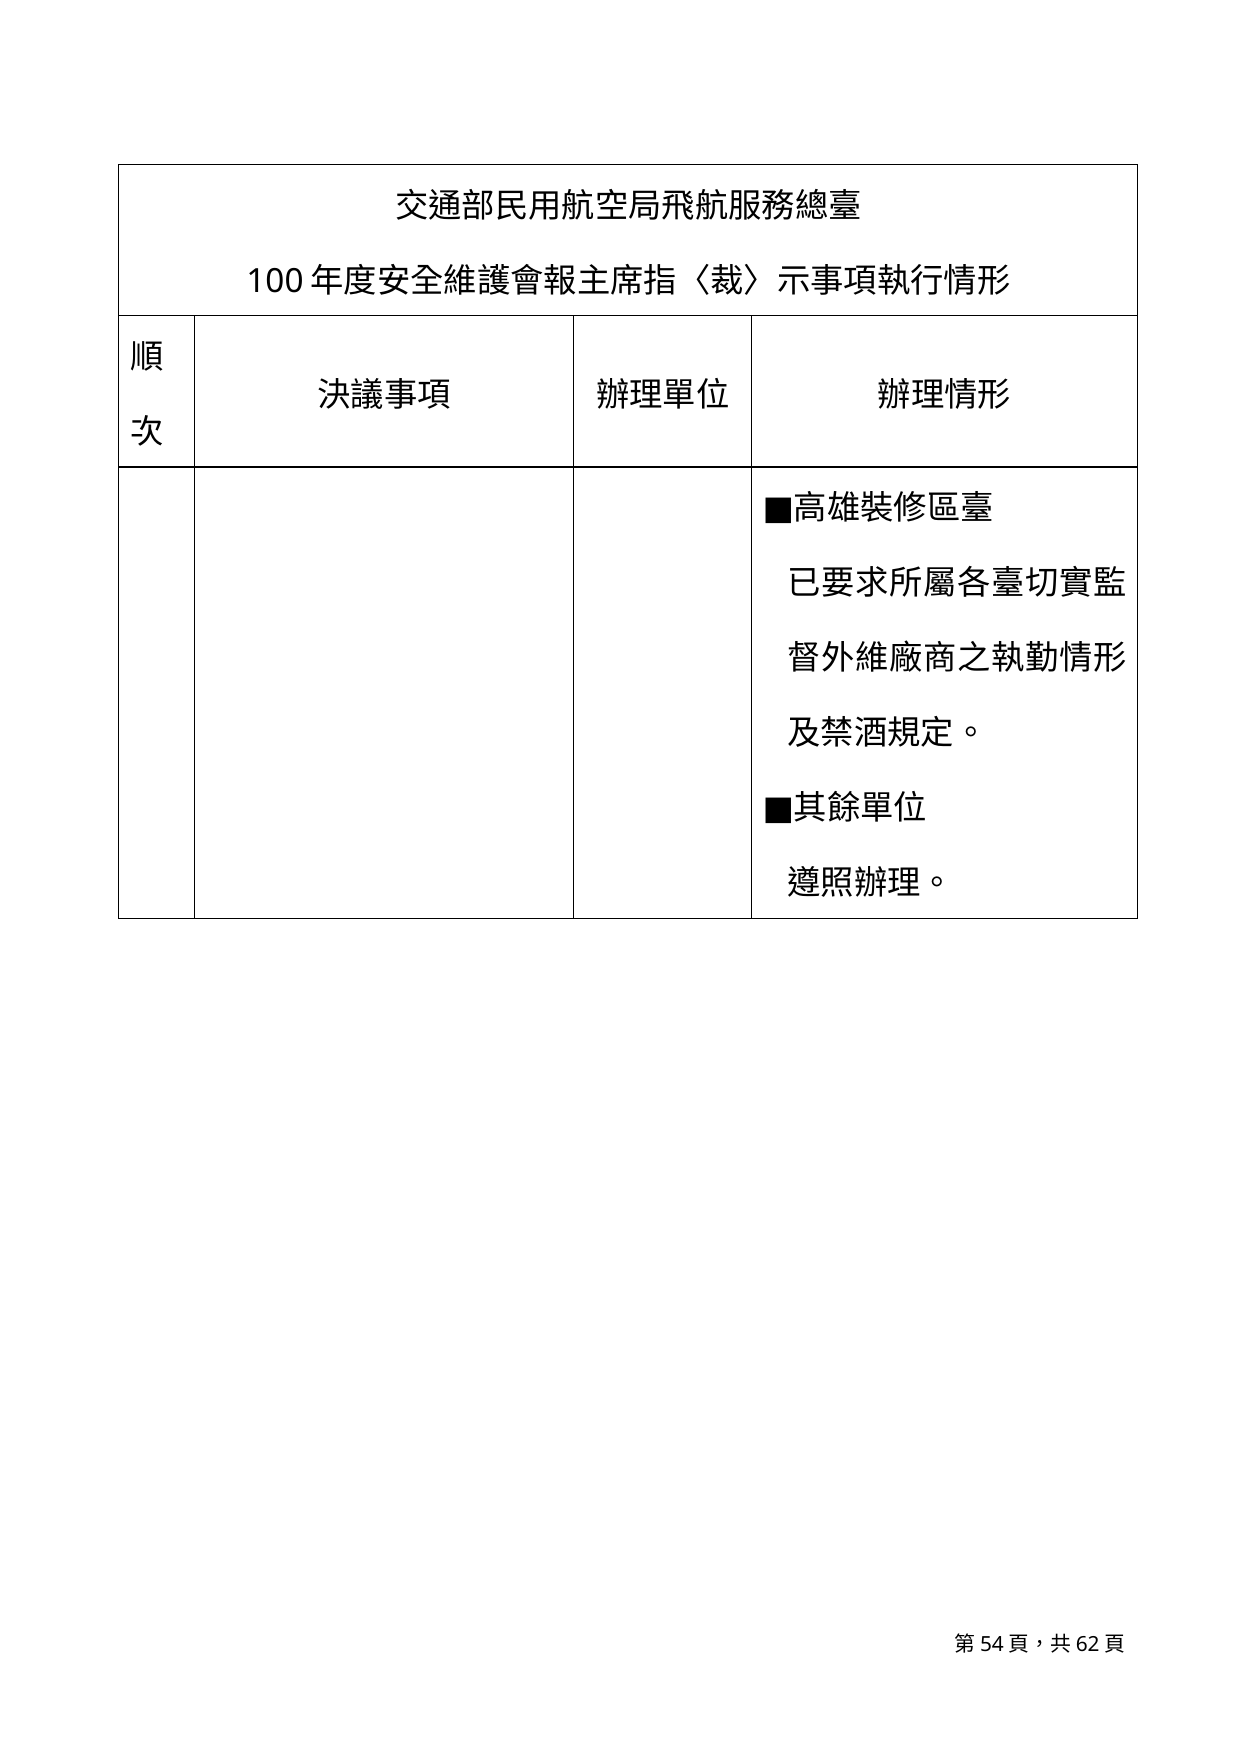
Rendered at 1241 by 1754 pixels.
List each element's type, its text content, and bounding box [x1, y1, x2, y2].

table_cell 辦理情形 [752, 316, 1137, 466]
table_header 交通部民用航空局飛航服務總臺 100年度安全維護會報主席指〈裁〉示事項執行情形 [119, 165, 1137, 315]
table_cell ■秘書室 本室委外契約，均有明訂嚴格禁止廠商人員，於契約工作區域內有飲酒行為；本室履約管理者亦不定期巡查。 ■資訊管理中心 擬請各臺再次通知各臺外圍廠商人員遵照辦理。 ■臺北裝修區臺 本項已明訂於維護合約中；利用集會時機加強宣導。 ■桃園裝修區臺 本區臺辦理定期維護契約要求承辦人加強宣導禁止於管制區內飲酒，一旦查獲則依維護契約相關規定辦理。 新建工程案於施工前加強宣導，施工中不定期派員至現場檢視，施工後仍不定期派員至現場檢視，一旦查獲則依契約相關規定辦理。 ■高雄裝修區臺 已要求所屬各臺切實監督外維廠商之執勤情形及禁酒規定。 ■其餘單位 遵照辦理。 [752, 468, 1137, 917]
table_cell 決議事項 [195, 316, 573, 466]
table_cell [195, 468, 573, 917]
table_cell 順次 [119, 316, 194, 466]
table_cell [119, 468, 194, 917]
table_cell 辦理單位 [574, 316, 751, 466]
table_cell [574, 468, 751, 917]
